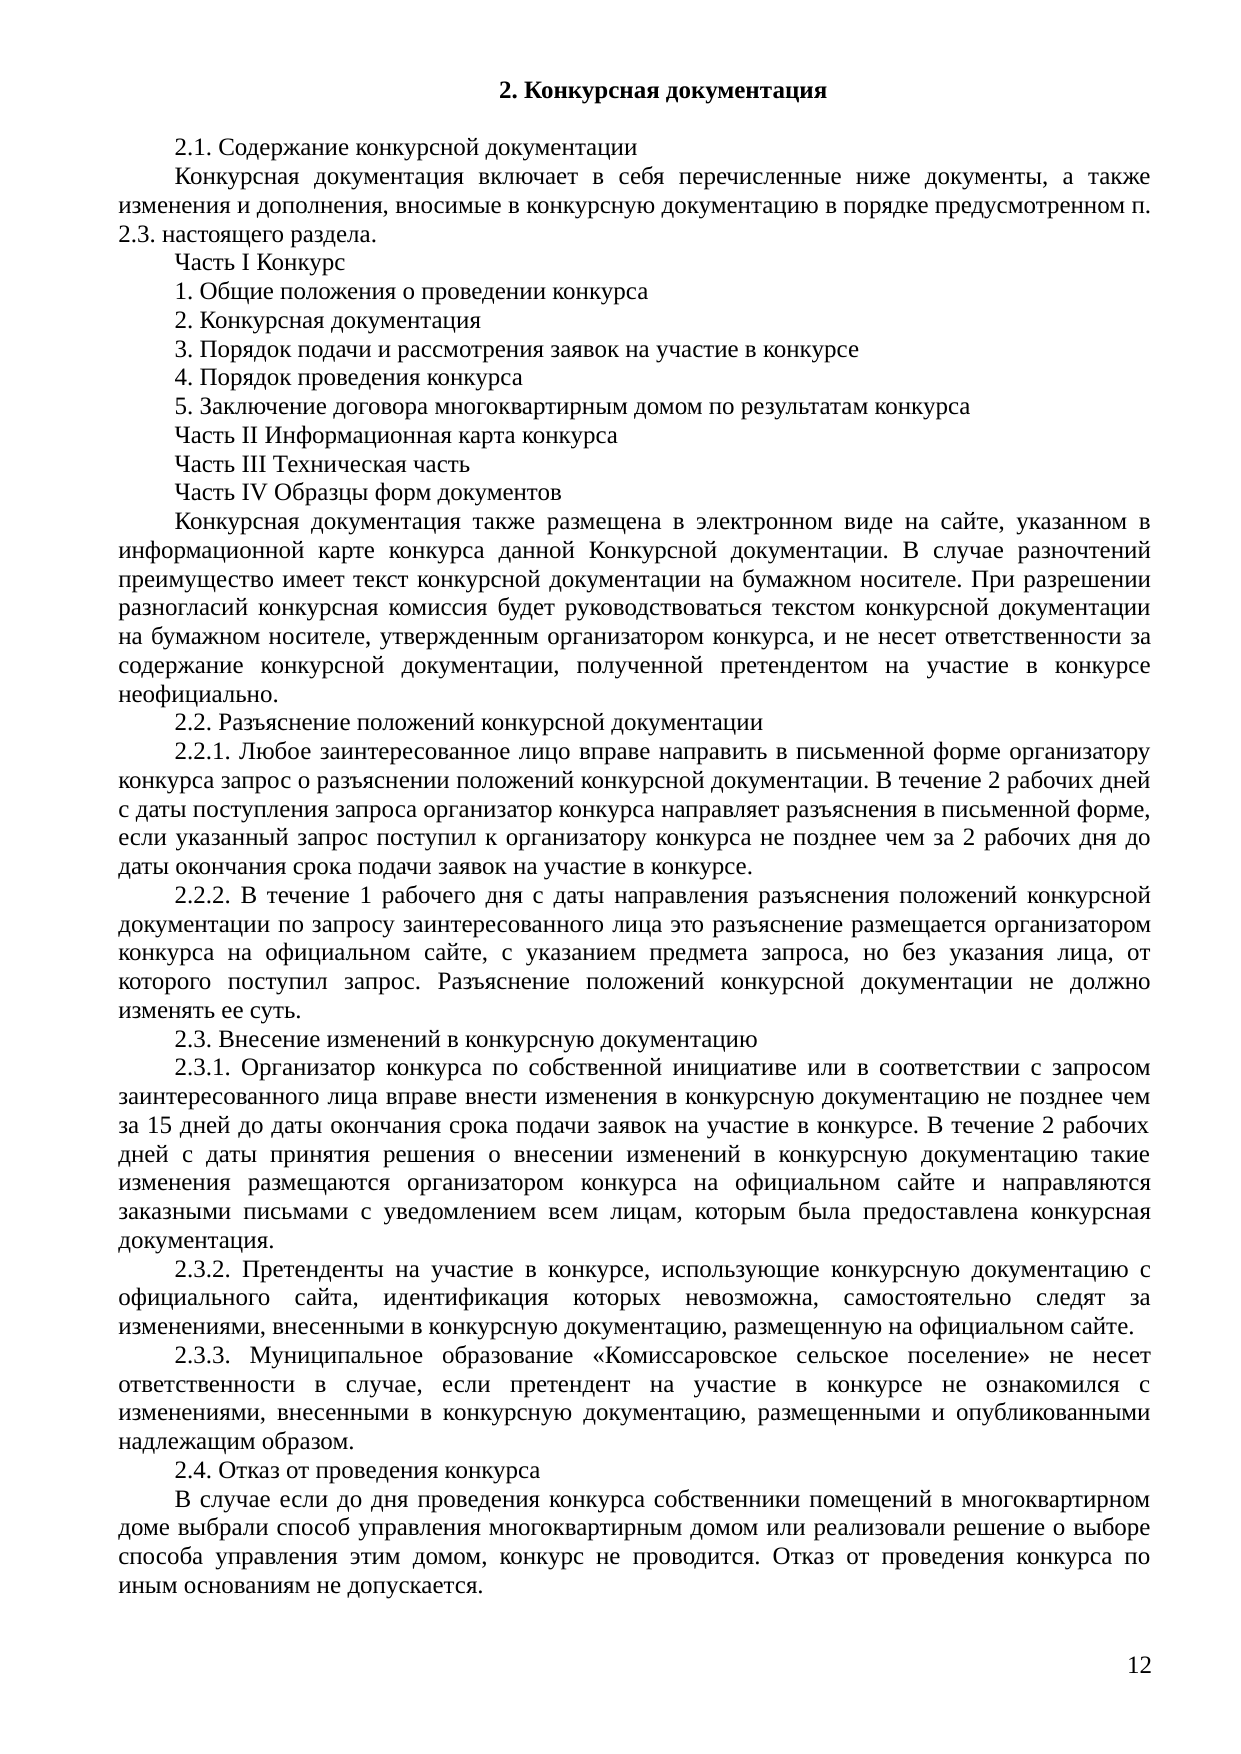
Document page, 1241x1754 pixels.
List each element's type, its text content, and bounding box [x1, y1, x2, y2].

text 4. Порядок проведения конкурса [118, 362, 1152, 391]
text В случае если до дня проведения конкурса собственники помещений в многоквартирном доме выбрали способ управления многоквартирным домом или реализовали решение о выборе способа управления этим домом, конкурс не проводится. Отказ от проведения конкурса по иным основаниям не допускается. [118, 1484, 1152, 1599]
text Часть II Информационная карта конкурса [118, 420, 1152, 449]
text 2.3.1. Организатор конкурса по собственной инициативе или в соответствии с запросом заинтересованного лица вправе внести изменения в конкурсную документацию не позднее чем за 15 дней до даты окончания срока подачи заявок на участие в конкурсе. В течение 2 рабочих дней с даты принятия решения о внесении изменений в конкурсную документацию такие изменения размещаются организатором конкурса на официальном сайте и направляются заказными письмами с уведомлением всем лицам, которым была предоставлена конкурсная документация. [118, 1052, 1152, 1254]
text 2. Конкурсная документация [118, 75, 1152, 104]
text 1. Общие положения о проведении конкурса [118, 276, 1152, 305]
text 2.2.1. Любое заинтересованное лицо вправе направить в письменной форме организатору конкурса запрос о разъяснении положений конкурсной документации. В течение 2 рабочих дней с даты поступления запроса организатор конкурса направляет разъяснения в письменной форме, если указанный запрос поступил к организатору конкурса не позднее чем за 2 рабочих дня до даты окончания срока подачи заявок на участие в конкурсе. [118, 736, 1152, 880]
text 2.3.2. Претенденты на участие в конкурсе, использующие конкурсную документацию с официального сайта, идентификация которых невозможна, самостоятельно следят за изменениями, внесенными в конкурсную документацию, размещенную на официальном сайте. [118, 1254, 1152, 1340]
text Конкурсная документация включает в себя перечисленные ниже документы, а также изменения и дополнения, вносимые в конкурсную документацию в порядке предусмотренном п. 2.3. настоящего раздела. [118, 161, 1152, 247]
text 2.3. Внесение изменений в конкурсную документацию [118, 1024, 1152, 1052]
text Часть III Техническая часть [118, 449, 1152, 477]
text 2.2. Разъяснение положений конкурсной документации [118, 707, 1152, 736]
text Часть IV Образцы форм документов [118, 477, 1152, 506]
text 2.4. Отказ от проведения конкурса [118, 1455, 1152, 1484]
text Конкурсная документация также размещена в электронном виде на сайте, указанном в информационной карте конкурса данной Конкурсной документации. В случае разночтений преимущество имеет текст конкурсной документации на бумажном носителе. При разрешении разногласий конкурсная комиссия будет руководствоваться текстом конкурсной документации на бумажном носителе, утвержденным организатором конкурса, и не несет ответственности за содержание конкурсной документации, полученной претендентом на участие в конкурсе неофициально. [118, 506, 1152, 707]
text 2.2.2. В течение 1 рабочего дня с даты направления разъяснения положений конкурсной документации по запросу заинтересованного лица это разъяснение размещается организатором конкурса на официальном сайте, с указанием предмета запроса, но без указания лица, от которого поступил запрос. Разъяснение положений конкурсной документации не должно изменять ее суть. [118, 880, 1152, 1024]
text Часть I Конкурс [118, 247, 1152, 276]
text 2.1. Содержание конкурсной документации [118, 132, 1152, 161]
text 5. Заключение договора многоквартирным домом по результатам конкурса [118, 391, 1152, 420]
text 2.3.3. Муниципальное образование «Комиссаровское сельское поселение» не несет ответственности в случае, если претендент на участие в конкурсе не ознакомился с изменениями, внесенными в конкурсную документацию, размещенными и опубликованными надлежащим образом. [118, 1340, 1152, 1455]
text 3. Порядок подачи и рассмотрения заявок на участие в конкурсе [118, 334, 1152, 362]
text 2. Конкурсная документация [118, 305, 1152, 334]
